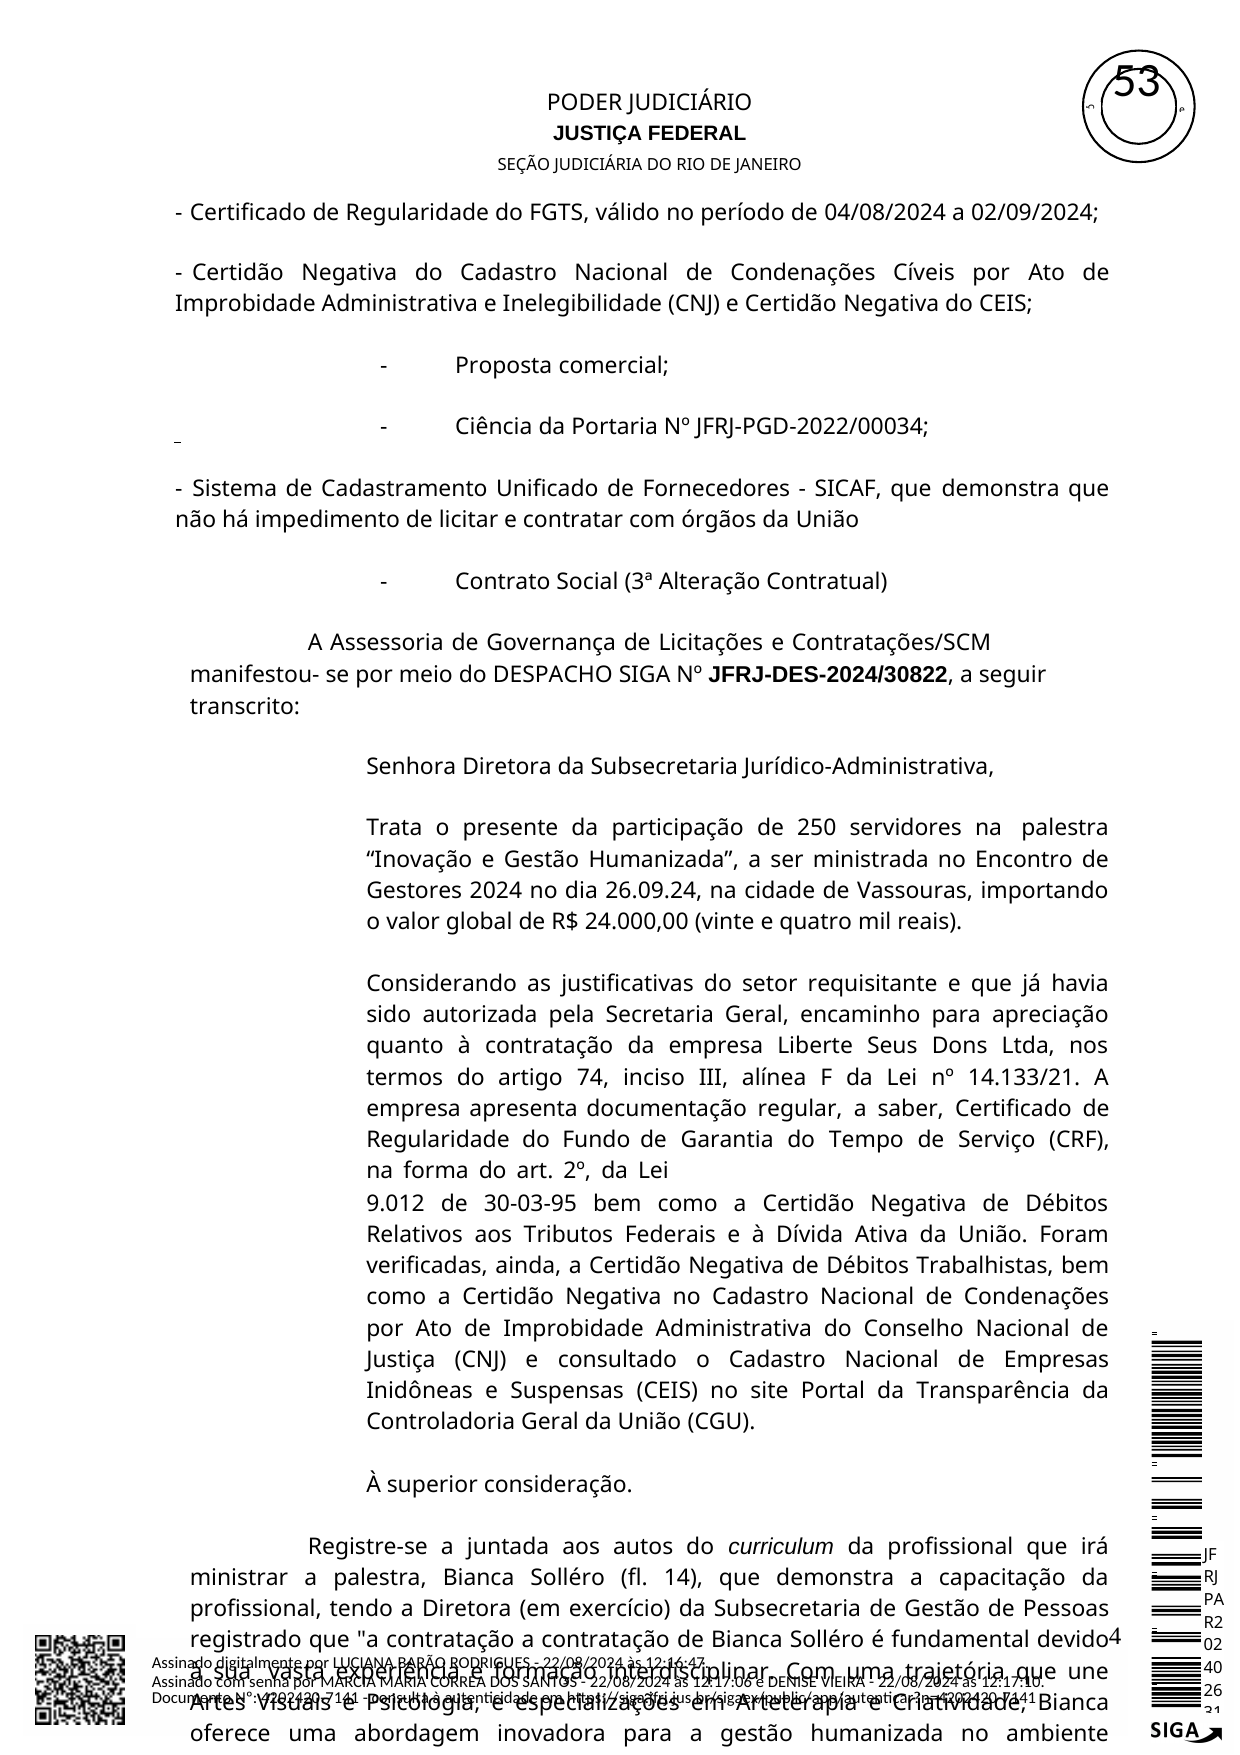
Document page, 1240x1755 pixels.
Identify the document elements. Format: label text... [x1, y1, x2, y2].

text Trata o presente da participação de 250 servidores na palestra “Inovação e Gestão Humanizada”, a ser ministrada no Encontro de Gestores 2024 no dia 26.09.24, na cidade de Vassouras, importando o valor global de R$ 24.000,00 (vinte e quatro mil reais). [366, 811, 1109, 936]
text Considerando as justificativas do setor requisitante e que já havia sido autorizada pela Secretaria Geral, encaminho para apreciação quanto à contratação da empresa Liberte Seus Dons Ltda, nos termos do artigo 74, inciso III, alínea F da Lei nº 14.133/21. A empresa apresenta documentação regular, a saber, Certificado de Regularidade do Fundo de Garantia do Tempo de Serviço (CRF), na forma do art. 2º, da Lei [366, 967, 1109, 1186]
text À superior consideração. [366, 1468, 1140, 1499]
text e [1179, 103, 1193, 111]
text Senhora Diretora da Subsecretaria Jurídico-Administrativa, [366, 750, 1221, 781]
list Contrato Social (3ª Alteração Contratual) [380, 565, 1221, 596]
text Registre-se a juntada aos autos do curriculum da profissional que irá ministrar a palestra, Bianca Solléro (fl. 14), que demonstra a capacitação da profissional, tendo a Diretora (em exercício) da Subsecretaria de Gestão de Pessoas registrado que "a contratação a contratação de Bianca Solléro é fundamental devido à sua vasta experiência e formação interdisciplinar. Com uma trajetória que une Artes Visuais e Psicologia, e especializações em Arteterapia e Criatividade, Bianca oferece uma abordagem inovadora para a gestão humanizada no ambiente corporativo. Seu portfólio abrange grandes empresas como Faber Castell, Keep Learning School, Coca-Cola e Eletrobrás" (fl. 02). [189, 1529, 1109, 1638]
text A Assessoria de Governança de Licitações e Contratações/SCM manifestou- se por meio do DESPACHO SIGA Nº JFRJ-DES-2024/30822, a seguir transcrito: [189, 626, 1127, 721]
text 9.012 de 30-03-95 bem como a Certidão Negativa de Débitos Relativos aos Tributos Federais e à Dívida Ativa da União. Foram verificadas, ainda, a Certidão Negativa de Débitos Trabalhistas, bem como a Certidão Negativa no Cadastro Nacional de Condenações por Ato de Improbidade Administrativa do Conselho Nacional de Justiça (CNJ) e consultado o Cadastro Nacional de Empresas Inidôneas e Suspensas (CEIS) no site Portal da Transparência da Controladoria Geral da União (CGU). [366, 1186, 1109, 1436]
list Proposta comercial; [380, 349, 1221, 380]
text JUSTIÇA FEDERAL [0, 117, 32, 134]
text JFRJPAR202402631A [1203, 1542, 1224, 1712]
list Sistema de Cadastramento Unificado de Fornecedores - SICAF, que demonstra que não há impedimento de licitar e contratar com órgãos da União [175, 472, 1109, 534]
list Certidão Negativa do Cadastro Nacional de Condenações Cíveis por Ato de Improbidade Administrativa e Inelegibilidade (CNJ) e Certidão Negativa do CEIS; [175, 256, 1109, 318]
list Ciência da Portaria Nº JFRJ-PGD-2022/00034; [380, 410, 1221, 442]
text PODER JUDICIÁRIO [256, 86, 1043, 117]
text PODER JUDICIÁRIO [0, 76, 32, 93]
list Certificado de Regularidade do FGTS, válido no período de 04/08/2024 a 02/09/2024; [175, 196, 1109, 227]
text SEÇÃO JUDICIÁRIA DO RIO DE JANEIRO [255, 152, 1043, 175]
text JUSTIÇA FEDERAL [256, 121, 1043, 144]
text ç [1085, 104, 1099, 112]
